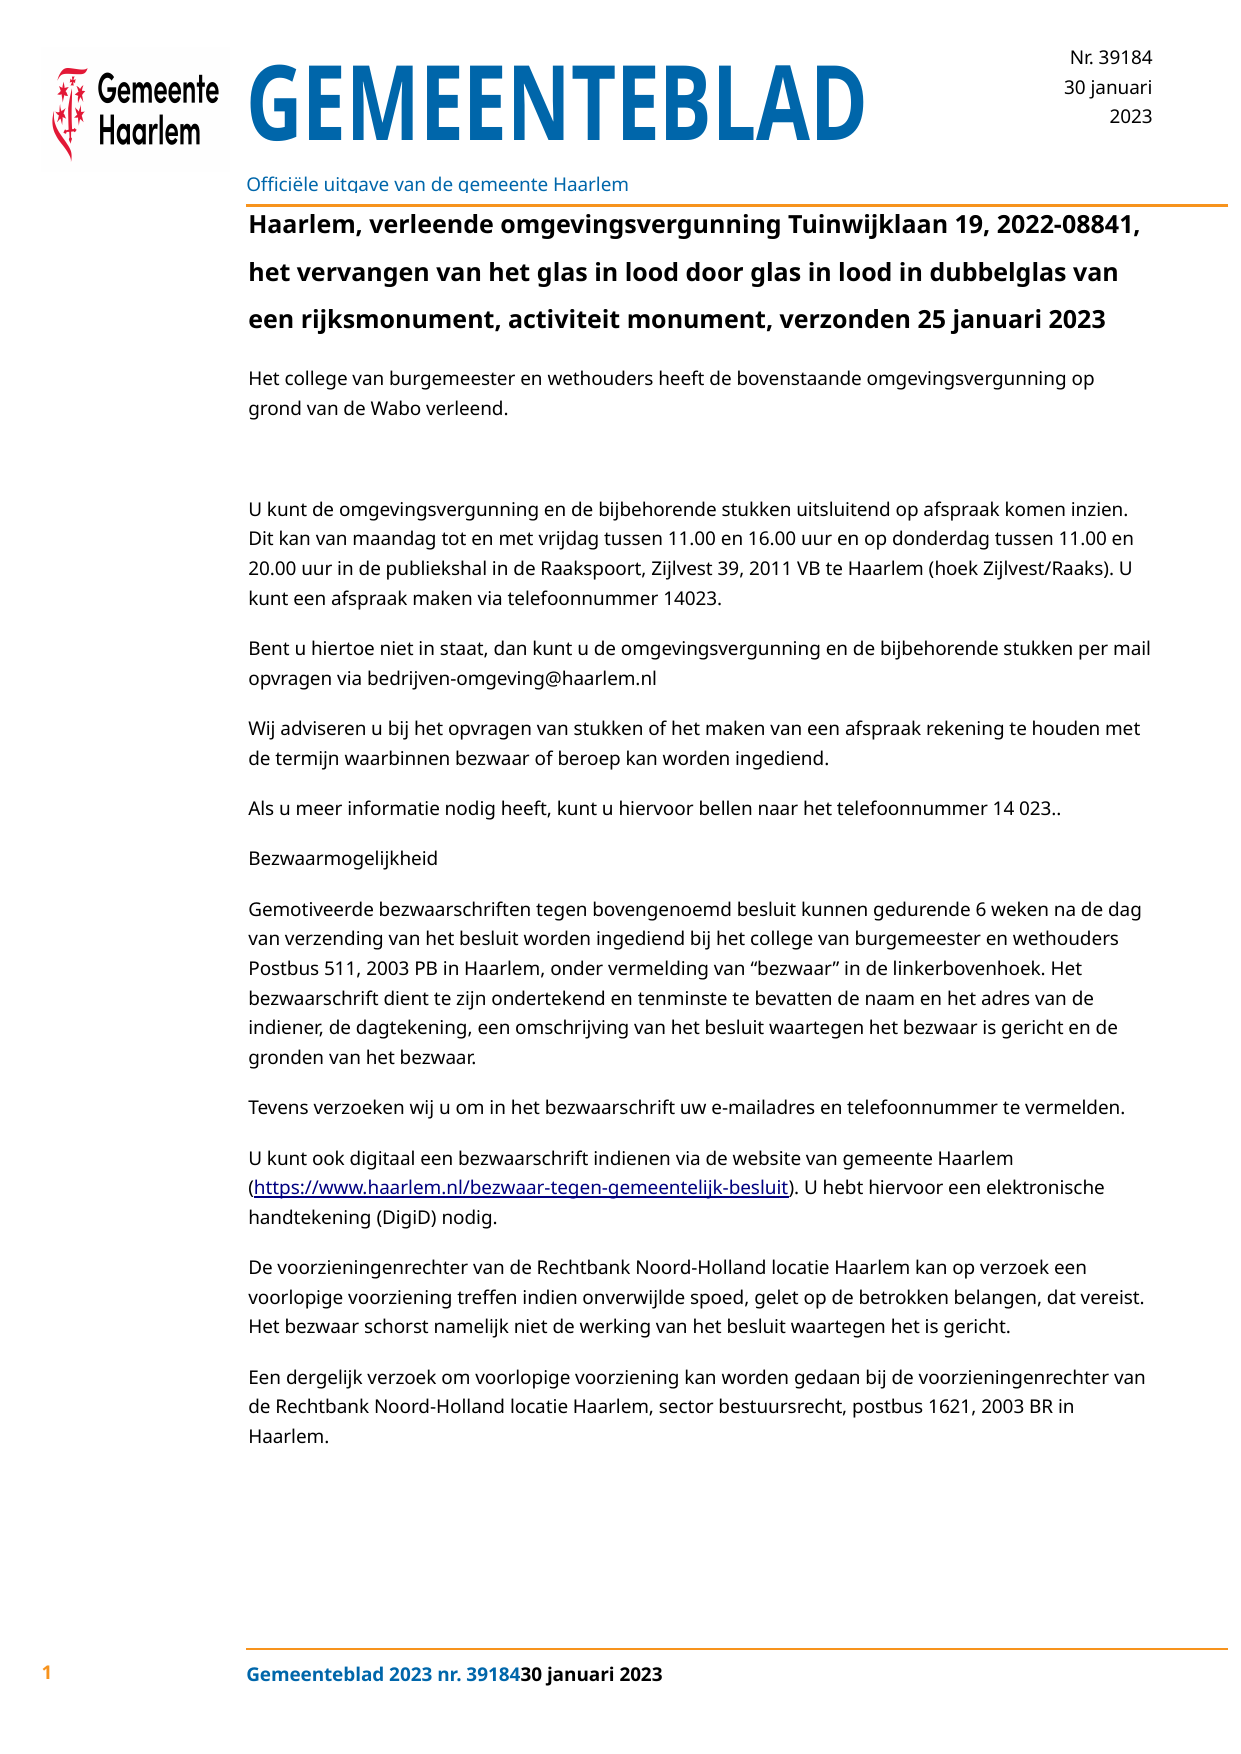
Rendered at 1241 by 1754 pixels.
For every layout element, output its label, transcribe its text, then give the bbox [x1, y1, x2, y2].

text Bent u hiertoe niet in staat, dan kunt u de omgevingsvergunning en de bijbehorende stukken per mail opvragen via bedrijven-omgeving@haarlem.nl [248, 635, 1152, 690]
text Als u meer informatie nodig heeft, kunt u hiervoor bellen naar het telefoonnummer 14 023.. [248, 795, 1152, 821]
text Het college van burgemeester en wethouders heeft de bovenstaande omgevingsvergunning op grond van de Wabo verleend. [248, 366, 1152, 421]
text Tevens verzoeken wij u om in het bezwaarschrift uw e-mailadres en telefoonnummer te vermelden. [248, 1094, 1152, 1120]
text Gemotiveerde bezwaarschriften tegen bovengenoemd besluit kunnen gedurende 6 weken na de dag van verzending van het besluit worden ingediend bij het college van burgemeester en wethouders Postbus 511, 2003 PB in Haarlem, onder vermelding van “bezwaar” in de linkerbovenhoek. Het bezwaarschrift dient te zijn ondertekend en tenminste te bevatten de naam en het adres van de indiener, de dagtekening, een omschrijving van het besluit waartegen het bezwaar is gericht en de gronden van het bezwaar. [248, 896, 1152, 1069]
text Een dergelijk verzoek om voorlopige voorziening kan worden gedaan bij de voorzieningenrechter van de Rechtbank Noord-Holland locatie Haarlem, sector bestuursrecht, postbus 1621, 2003 BR in Haarlem. [248, 1364, 1152, 1449]
picture [41, 47, 231, 172]
text Wij adviseren u bij het opvragen van stukken of het maken van een afspraak rekening te houden met de termijn waarbinnen bezwaar of beroep kan worden ingediend. [248, 715, 1152, 770]
text Haarlem, verleende omgevingsvergunning Tuinwijklaan 19, 2022-08841, het vervangen van het glas in lood door glas in lood in dubbelglas van een rijksmonument, activiteit monument, verzonden 25 januari 2023 [248, 207, 1152, 336]
text De voorzieningenrechter van de Rechtbank Noord-Holland locatie Haarlem kan op verzoek een voorlopige voorziening treffen indien onverwijlde spoed, gelet op de betrokken belangen, dat vereist. Het bezwaar schorst namelijk niet de werking van het besluit waartegen het is gericht. [248, 1254, 1152, 1339]
text U kunt de omgevingsvergunning en de bijbehorende stukken uitsluitend op afspraak komen inzien. Dit kan van maandag tot en met vrijdag tussen 11.00 en 16.00 uur en op donderdag tussen 11.00 en 20.00 uur in de publiekshal in de Raakspoort, Zijlvest 39, 2011 VB te Haarlem (hoek Zijlvest/Raaks). U kunt een afspraak maken via telefoonnummer 14023. [248, 496, 1152, 610]
text Bezwaarmogelijkheid [248, 846, 1152, 871]
text U kunt ook digitaal een bezwaarschrift indienen via de website van gemeente Haarlem (https://www.haarlem.nl/bezwaar-tegen-gemeentelijk-besluit). U hebt hiervoor een elektronische handtekening (DigiD) nodig. [248, 1145, 1152, 1229]
